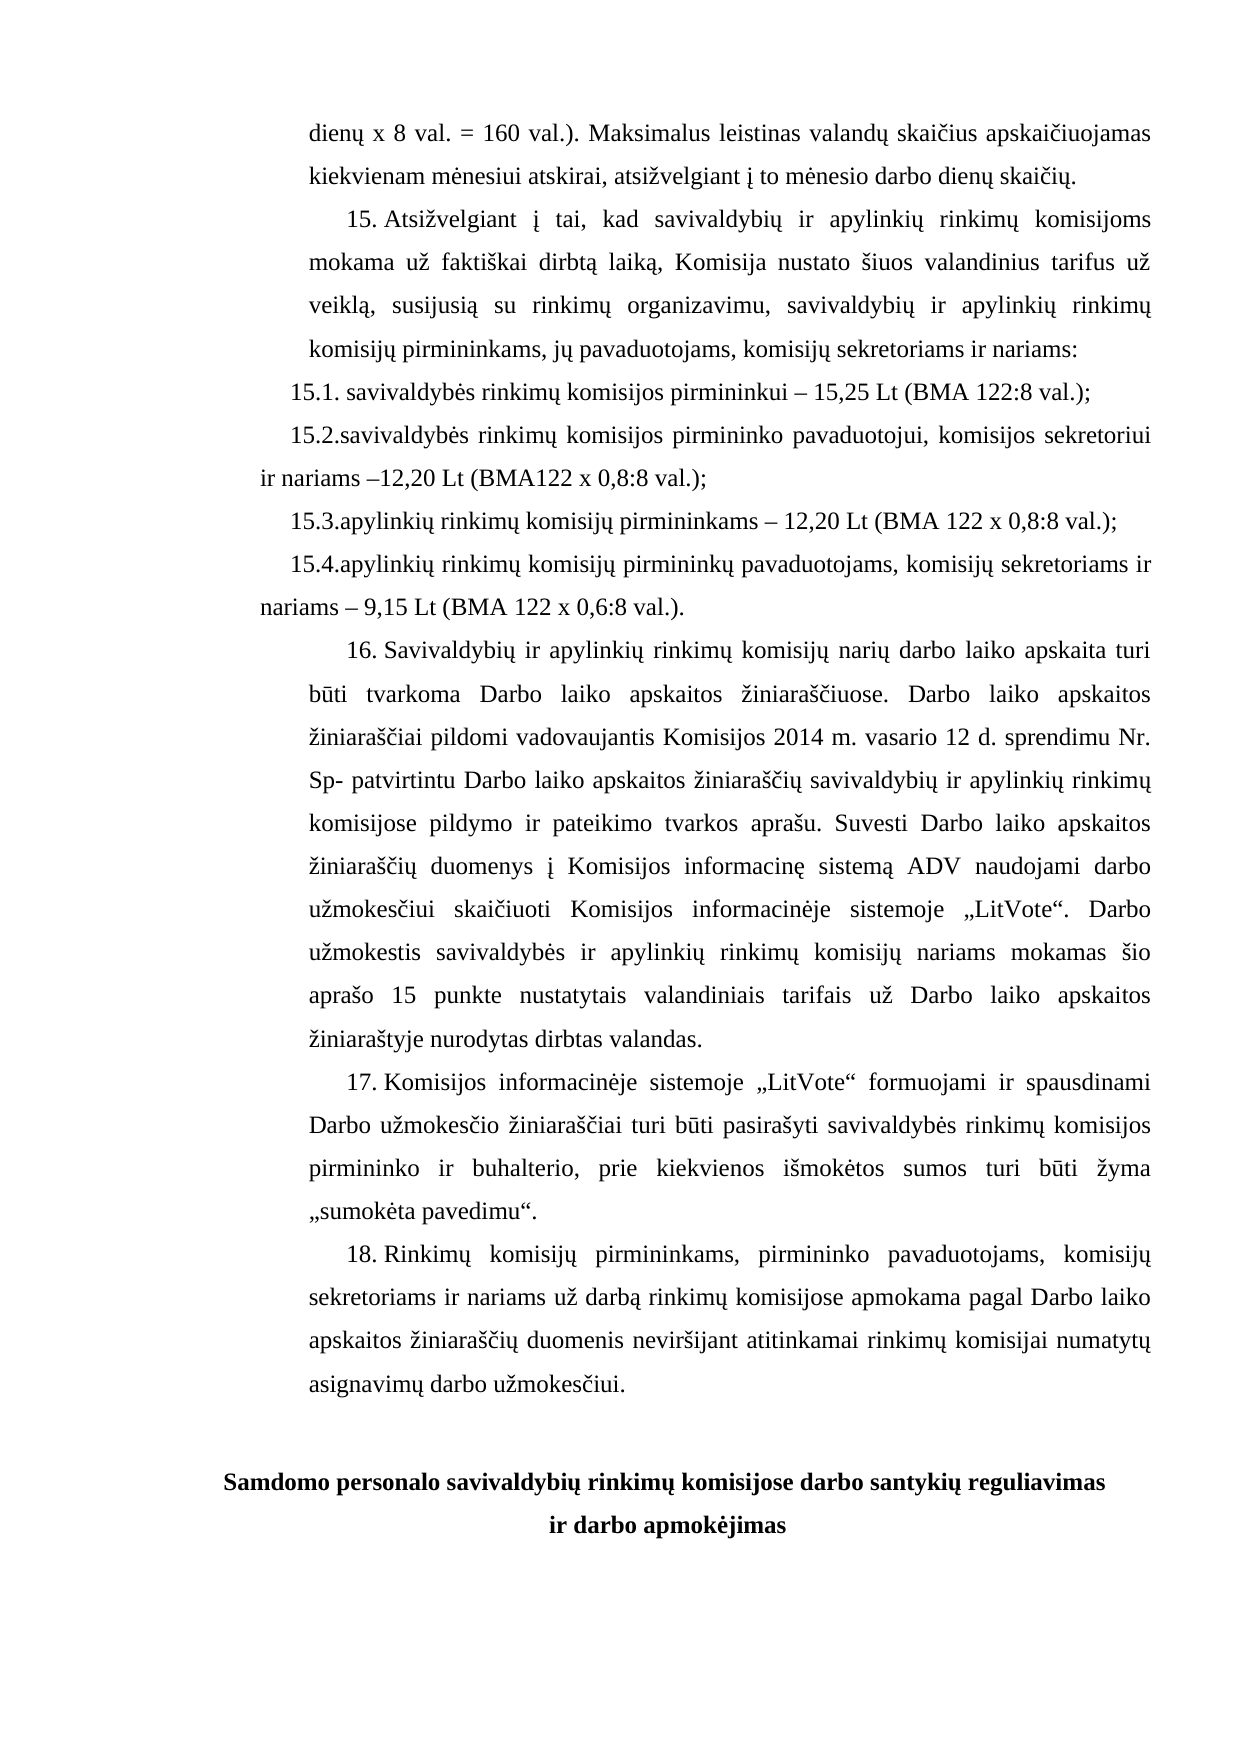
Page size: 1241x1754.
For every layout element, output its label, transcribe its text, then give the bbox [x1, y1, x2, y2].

list apylinkių rinkimų komisijų pirmininkams – 12,20 Lt (BMA 122 x 0,8:8 val.); [290, 506, 1152, 535]
text Samdomo personalo savivaldybių rinkimų komisijose darbo santykių reguliavimas ir darbo apmokėjimas [177, 1467, 1152, 1539]
list savivaldybės rinkimų komisijos pirmininkui – 15,25 Lt (BMA 122:8 val.); [290, 377, 1152, 406]
list savivaldybės rinkimų komisijos pirmininko pavaduotojui, komisijos sekretoriui ir nariams –12,20 Lt (BMA122 x 0,8:8 val.); [215, 420, 1152, 492]
list Rinkimų komisijų pirmininkams, pirmininko pavaduotojams, komisijų sekretoriams ir nariams už darbą rinkimų komisijose apmokama pagal Darbo laiko apskaitos žiniaraščių duomenis neviršijant atitinkamai rinkimų komisijai numatytų asignavimų darbo užmokesčiui. [271, 1239, 1152, 1397]
list Komisijos informacinėje sistemoje „LitVote“ formuojami ir spausdinami Darbo užmokesčio žiniaraščiai turi būti pasirašyti savivaldybės rinkimų komisijos pirmininko ir buhalterio, prie kiekvienos išmokėtos sumos turi būti žyma „sumokėta pavedimu“. [271, 1067, 1152, 1225]
list apylinkių rinkimų komisijų pirmininkų pavaduotojams, komisijų sekretoriams ir nariams – 9,15 Lt (BMA 122 x 0,6:8 val.). [215, 549, 1152, 621]
list dienų x 8 val. = 160 val.). Maksimalus leistinas valandų skaičius apskaičiuojamas kiekvienam mėnesiui atskirai, atsižvelgiant į to mėnesio darbo dienų skaičių. [271, 118, 1152, 190]
list Savivaldybių ir apylinkių rinkimų komisijų narių darbo laiko apskaita turi būti tvarkoma Darbo laiko apskaitos žiniaraščiuose. Darbo laiko apskaitos žiniaraščiai pildomi vadovaujantis Komisijos 2014 m. vasario 12 d. sprendimu Nr. Sp- patvirtintu Darbo laiko apskaitos žiniaraščių savivaldybių ir apylinkių rinkimų komisijose pildymo ir pateikimo tvarkos aprašu. Suvesti Darbo laiko apskaitos žiniaraščių duomenys į Komisijos informacinę sistemą ADV naudojami darbo užmokesčiui skaičiuoti Komisijos informacinėje sistemoje „LitVote“. Darbo užmokestis savivaldybės ir apylinkių rinkimų komisijų nariams mokamas šio aprašo 15 punkte nustatytais valandiniais tarifais už Darbo laiko apskaitos žiniaraštyje nurodytas dirbtas valandas. [271, 636, 1152, 1052]
list Atsižvelgiant į tai, kad savivaldybių ir apylinkių rinkimų komisijoms mokama už faktiškai dirbtą laiką, Komisija nustato šiuos valandinius tarifus už veiklą, susijusią su rinkimų organizavimu, savivaldybių ir apylinkių rinkimų komisijų pirmininkams, jų pavaduotojams, komisijų sekretoriams ir nariams: [271, 204, 1152, 362]
